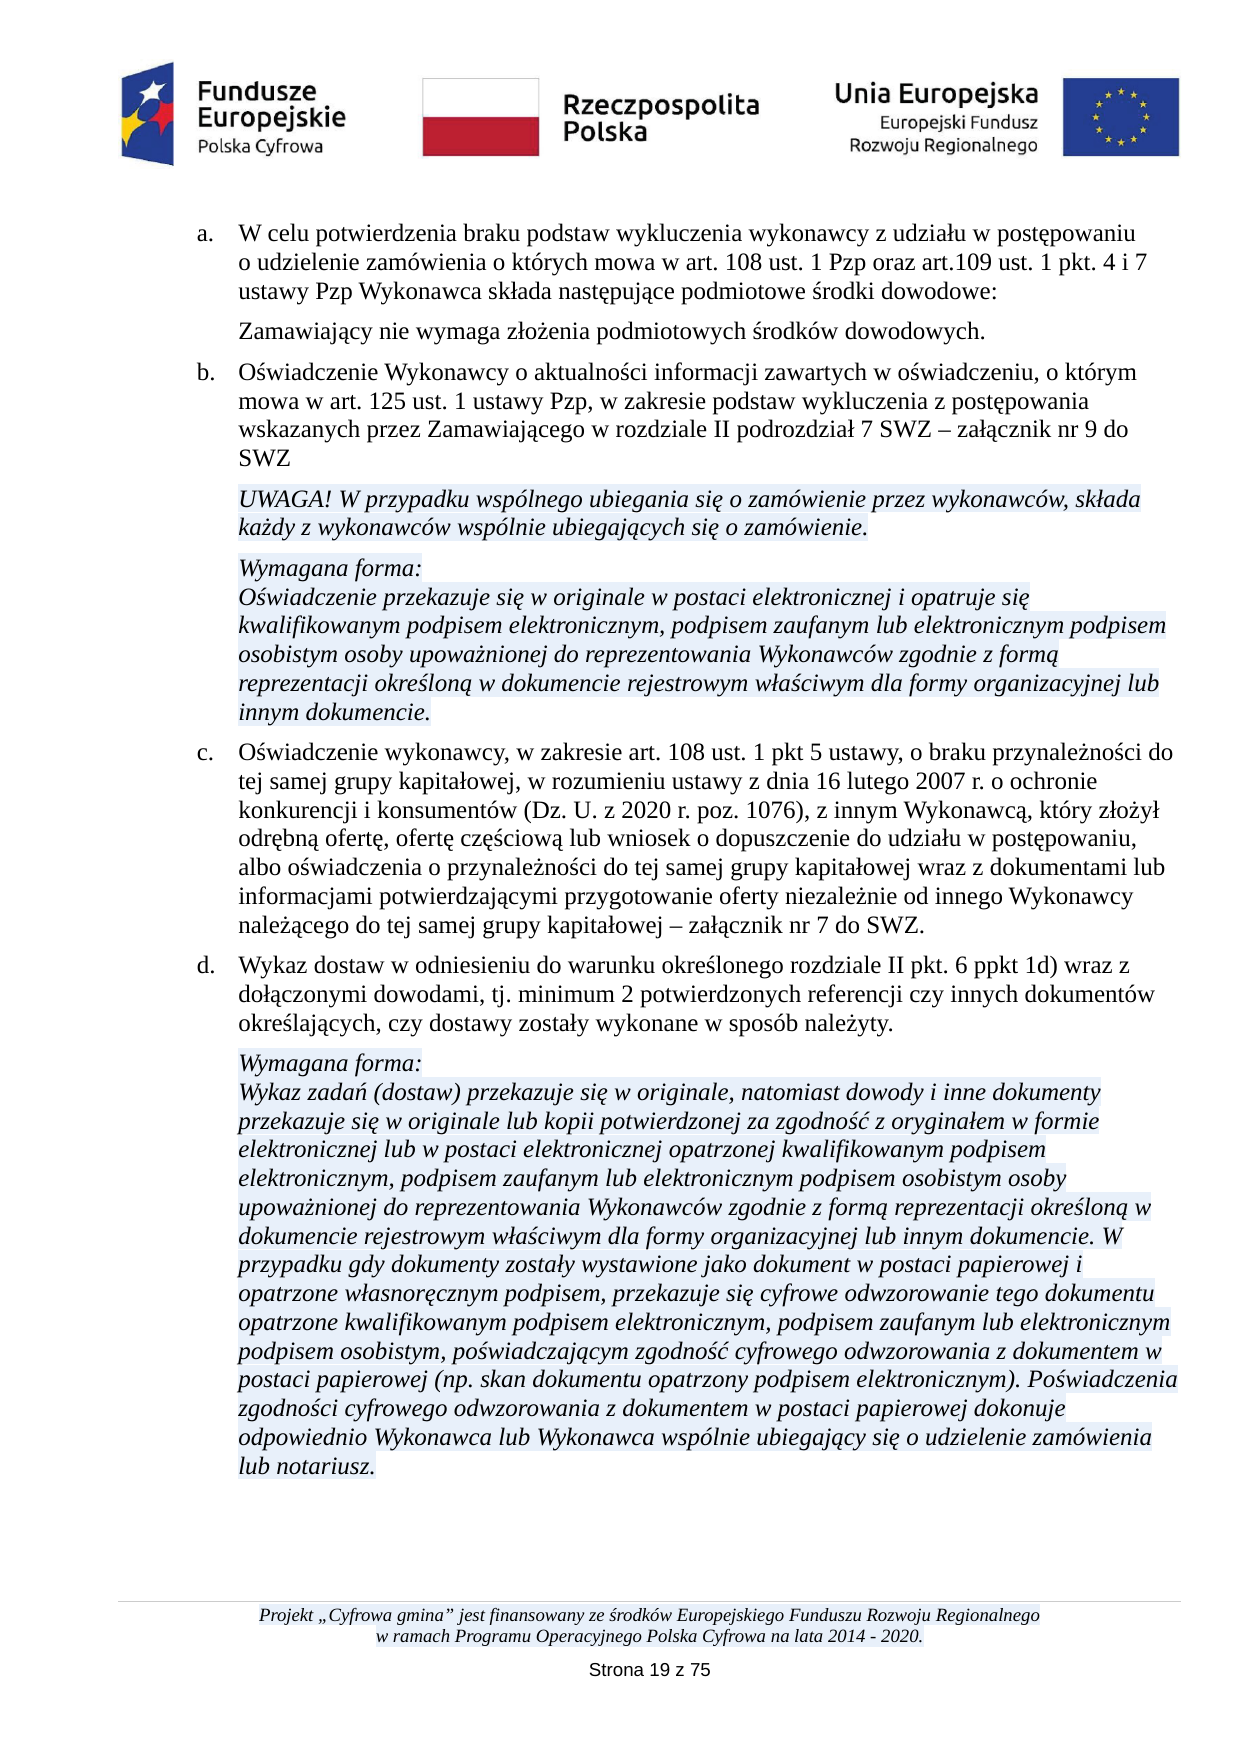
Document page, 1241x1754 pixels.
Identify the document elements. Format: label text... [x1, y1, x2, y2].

list Oświadczenie wykonawcy, w zakresie art. 108 ust. 1 pkt 5 ustawy, o braku przynależności do tej samej grupy kapitałowej, w rozumieniu ustawy z dnia 16 lutego 2007 r. o ochronie konkurencji i konsumentów (Dz. U. z 2020 r. poz. 1076), z innym Wykonawcą, który złożył odrębną ofertę, ofertę częściową lub wniosek o dopuszczenie do udziału w postępowaniu, albo oświadczenia o przynależności do tej samej grupy kapitałowej wraz z dokumentami lub informacjami potwierdzającymi przygotowanie oferty niezależnie od innego Wykonawcy należącego do tej samej grupy kapitałowej – załącznik nr 7 do SWZ. [197, 737, 1181, 938]
list W celu potwierdzenia braku podstaw wykluczenia wykonawcy z udziału w postępowaniu o udzielenie zamówienia o których mowa w art. 108 ust. 1 Pzp oraz art.109 ust. 1 pkt. 4 i 7 ustawy Pzp Wykonawca składa następujące podmiotowe środki dowodowe: [197, 218, 1181, 305]
list UWAGA! W przypadku wspólnego ubiegania się o zamówienie przez wykonawców, składa każdy z wykonawców wspólnie ubiegających się o zamówienie. [197, 484, 1181, 541]
picture [118, 59, 1182, 169]
list Wykaz dostaw w odniesieniu do warunku określonego rozdziale II pkt. 6 ppkt 1d) wraz z dołączonymi dowodami, tj. minimum 2 potwierdzonych referencji czy innych dokumentów określających, czy dostawy zostały wykonane w sposób należyty. [197, 950, 1181, 1037]
list Wymagana forma: Oświadczenie przekazuje się w originale w postaci elektronicznej i opatruje się kwalifikowanym podpisem elektronicznym, podpisem zaufanym lub elektronicznym podpisem osobistym osoby upoważnionej do reprezentowania Wykonawców zgodnie z formą reprezentacji określoną w dokumencie rejestrowym właściwym dla formy organizacyjnej lub innym dokumencie. [422, 553, 1181, 726]
list Oświadczenie Wykonawcy o aktualności informacji zawartych w oświadczeniu, o którym mowa w art. 125 ust. 1 ustawy Pzp, w zakresie podstaw wykluczenia z postępowania wskazanych przez Zamawiającego w rozdziale II podrozdział 7 SWZ – załącznik nr 9 do SWZ [197, 357, 1181, 472]
list Zamawiający nie wymaga złożenia podmiotowych środków dowodowych. [197, 316, 1181, 345]
list Wymagana forma: Wykaz zadań (dostaw) przekazuje się w originale, natomiast dowody i inne dokumenty przekazuje się w originale lub kopii potwierdzonej za zgodność z oryginałem w formie elektronicznej lub w postaci elektronicznej opatrzonej kwalifikowanym podpisem elektronicznym, podpisem zaufanym lub elektronicznym podpisem osobistym osoby upoważnionej do reprezentowania Wykonawców zgodnie z formą reprezentacji określoną w dokumencie rejestrowym właściwym dla formy organizacyjnej lub innym dokumencie. W przypadku gdy dokumenty zostały wystawione jako dokument w postaci papierowej i opatrzone własnoręcznym podpisem, przekazuje się cyfrowe odwzorowanie tego dokumentu opatrzone kwalifikowanym podpisem elektronicznym, podpisem zaufanym lub elektronicznym podpisem osobistym, poświadczającym zgodność cyfrowego odwzorowania z dokumentem w postaci papierowej (np. skan dokumentu opatrzony podpisem elektronicznym). Poświadczenia zgodności cyfrowego odwzorowania z dokumentem w postaci papierowej dokonuje odpowiednio Wykonawca lub Wykonawca wspólnie ubiegający się o udzielenie zamówienia lub notariusz. [197, 1048, 1181, 1479]
